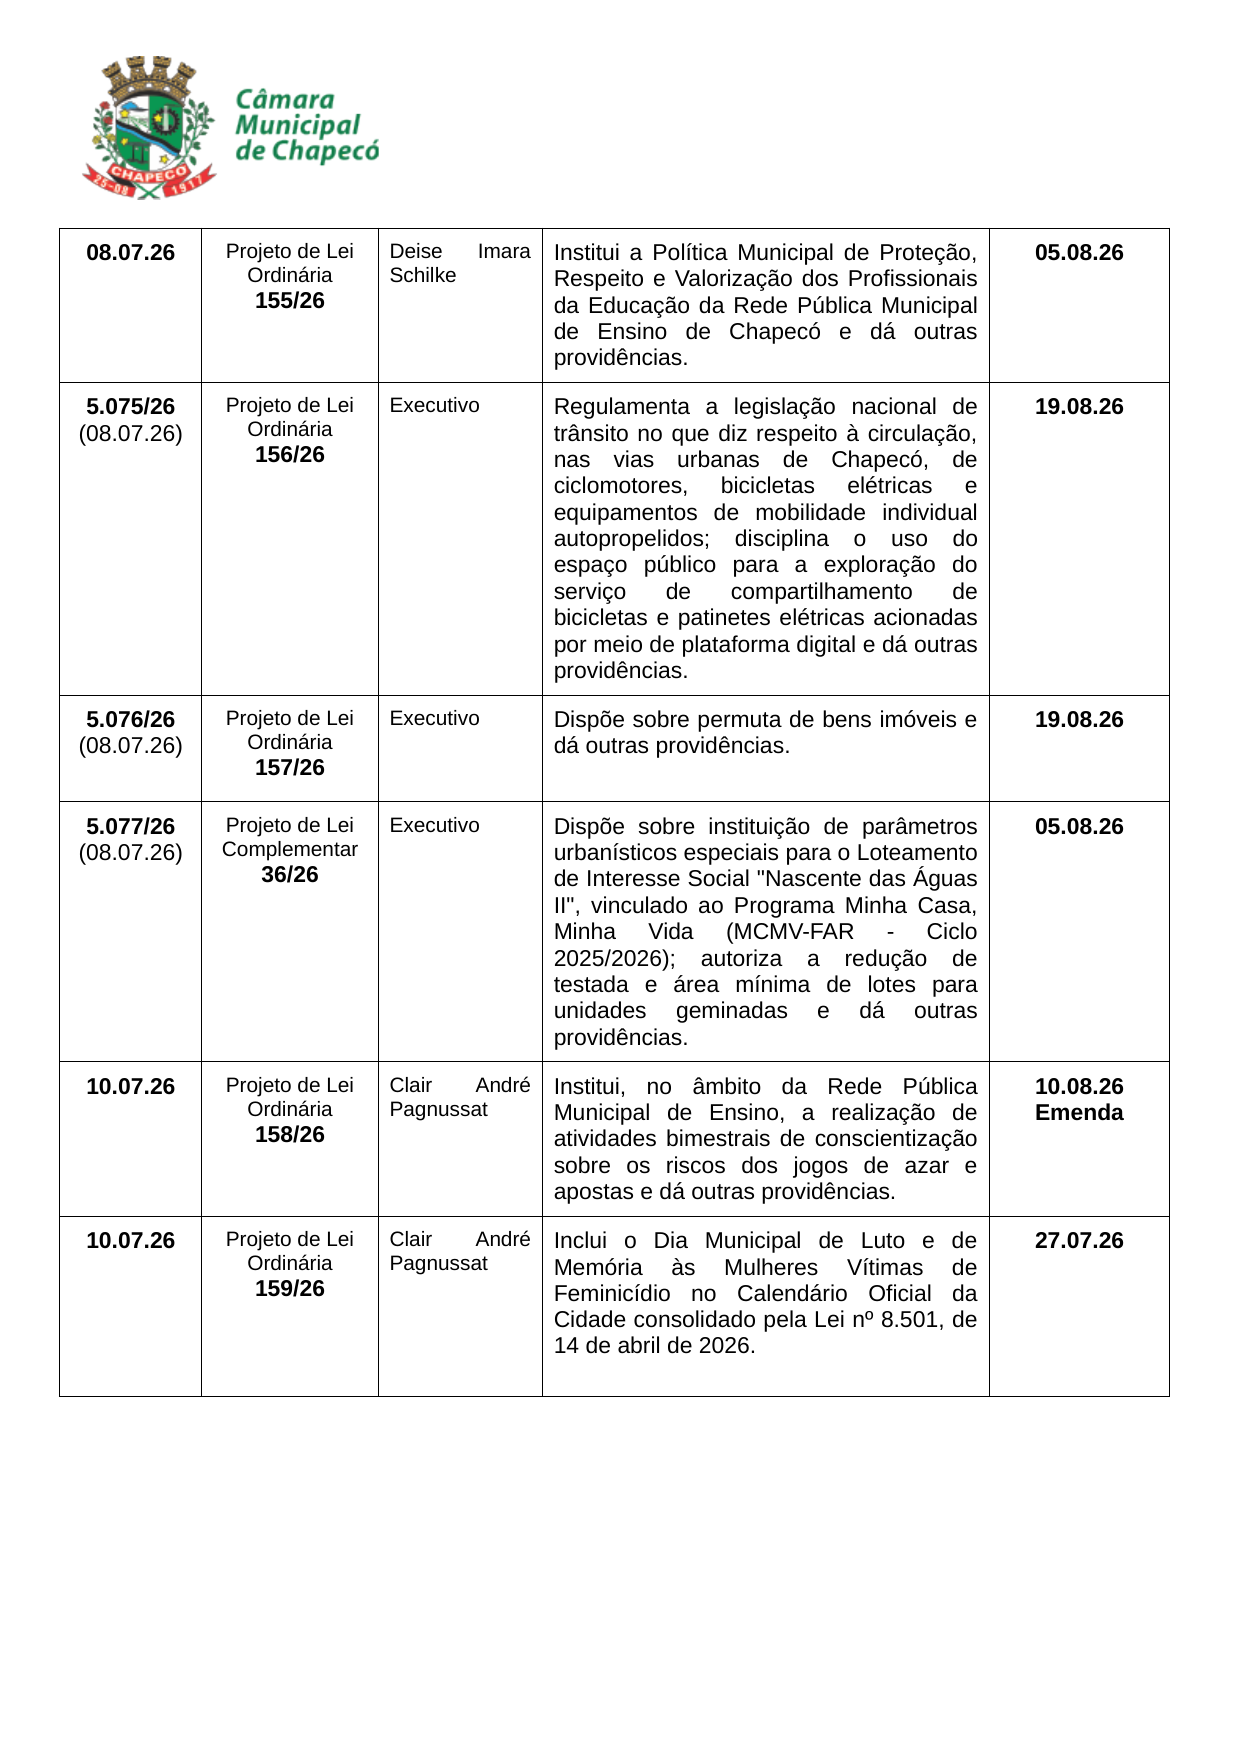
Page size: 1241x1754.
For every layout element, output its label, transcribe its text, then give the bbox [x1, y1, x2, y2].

table_cell Inclui o Dia Municipal de Luto e de Memória às Mulheres Vítimas de Feminicídio no Calendário Oficial da Cidade consolidado pela Lei nº 8.501, de 14 de abril de 2026. [543, 1217, 989, 1396]
table_cell 08.07.26 [60, 229, 201, 382]
table_cell 10.07.26 [60, 1217, 201, 1396]
table_cell Dispõe sobre permuta de bens imóveis e dá outras providências. [543, 696, 989, 801]
table_cell Executivo [379, 383, 542, 694]
table_cell Dispõe sobre instituição de parâmetros urbanísticos especiais para o Loteamento de Interesse Social "Nascente das Águas II", vinculado ao Programa Minha Casa, Minha Vida (MCMV-FAR - Ciclo 2025/2026); autoriza a redução de testada e área mínima de lotes para unidades geminadas e dá outras providências. [543, 802, 989, 1061]
table_cell 19.08.26 [990, 383, 1169, 694]
table_cell Executivo [379, 696, 542, 801]
table_cell 19.08.26 [990, 696, 1169, 801]
table_cell Institui a Política Municipal de Proteção, Respeito e Valorização dos Profissionais da Educação da Rede Pública Municipal de Ensino de Chapecó e dá outras providências. [543, 229, 989, 382]
table_cell Clair André Pagnussat [379, 1062, 542, 1216]
table_cell Projeto de Lei Ordinária 159/26 [202, 1217, 378, 1396]
table_cell Clair André Pagnussat [379, 1217, 542, 1396]
table_cell 5.077/26 (08.07.26) [60, 802, 201, 1061]
table_cell 5.075/26 (08.07.26) [60, 383, 201, 694]
table_cell 5.076/26 (08.07.26) [60, 696, 201, 801]
table_cell Executivo [379, 802, 542, 1061]
table_cell Projeto de Lei Ordinária 155/26 [202, 229, 378, 382]
table_cell Projeto de Lei Ordinária 156/26 [202, 383, 378, 694]
table_cell Projeto de Lei Complementar 36/26 [202, 802, 378, 1061]
table_cell Projeto de Lei Ordinária 157/26 [202, 696, 378, 801]
table_cell Deise Imara Schilke [379, 229, 542, 382]
picture [81, 56, 379, 200]
table_cell 05.08.26 [990, 802, 1169, 1061]
table_cell 10.08.26 Emenda [990, 1062, 1169, 1216]
table_cell Regulamenta a legislação nacional de trânsito no que diz respeito à circulação, nas vias urbanas de Chapecó, de ciclomotores, bicicletas elétricas e equipamentos de mobilidade individual autopropelidos; disciplina o uso do espaço público para a exploração do serviço de compartilhamento de bicicletas e patinetes elétricas acionadas por meio de plataforma digital e dá outras providências. [543, 383, 989, 694]
table_cell 10.07.26 [60, 1062, 201, 1216]
table_cell Institui, no âmbito da Rede Pública Municipal de Ensino, a realização de atividades bimestrais de conscientização sobre os riscos dos jogos de azar e apostas e dá outras providências. [543, 1062, 989, 1216]
table_cell Projeto de Lei Ordinária 158/26 [202, 1062, 378, 1216]
table_cell 05.08.26 [990, 229, 1169, 382]
table_cell 27.07.26 [990, 1217, 1169, 1396]
